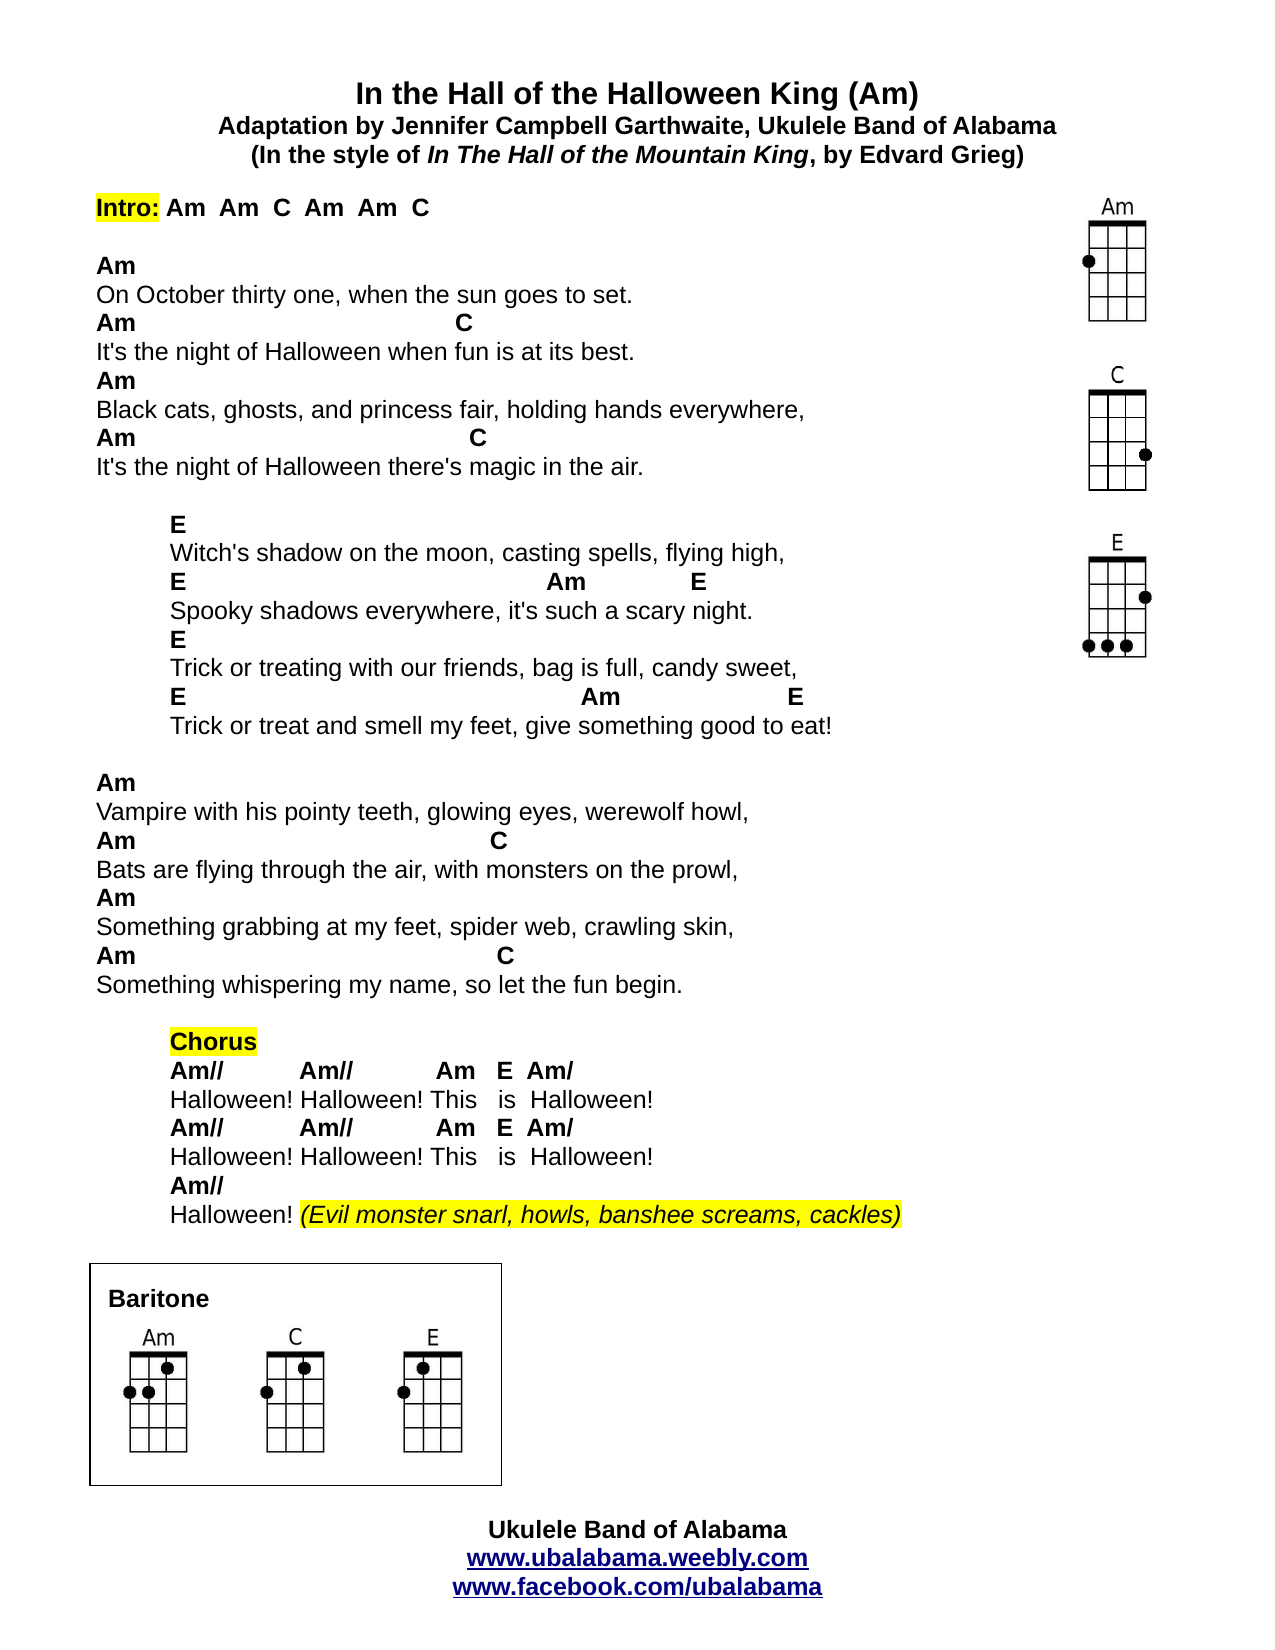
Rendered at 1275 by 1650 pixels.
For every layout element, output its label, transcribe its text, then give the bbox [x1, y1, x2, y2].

table_header Intro: Am Am C Am Am C Am On October thirty one, when the sun goes to set. Am C It's the night of Halloween when fun is at its best. Am Black cats, ghosts, and princess fair, holding hands everywhere, Am C It's the night of Halloween there's magic in the air. E Witch's shadow on the moon, casting spells, flying high, E Am E Spooky shadows everywhere, it's such a scary night. E Trick or treating with our friends, bag is full, candy sweet, E Am E Trick or treat and smell my feet, give something good to eat! Am Vampire with his pointy teeth, glowing eyes, werewolf howl, Am C Bats are flying through the air, with monsters on the prowl, Am Something grabbing at my feet, spider web, crawling skin, Am C Something whispering my name, so let the fun begin. Chorus Am// Am// Am E Am/ Halloween! Halloween! This is Halloween! Am// Am// Am E Am/ Halloween! Halloween! This is Halloween! Am// Halloween! (Evil monster snarl, howls, banshee screams, cackles) [90, 188, 1050, 1263]
table_cell [91, 1319, 227, 1485]
table_cell [1050, 354, 1185, 523]
table_cell [227, 1264, 364, 1318]
picture [1061, 529, 1174, 680]
picture [102, 1324, 215, 1475]
picture [239, 1324, 352, 1475]
table_cell [913, 1263, 1050, 1318]
text Ukulele Band of Alabama [90, 1514, 1185, 1543]
text www.ubalabama.weebly.com [90, 1543, 1185, 1572]
table_cell [639, 1319, 776, 1485]
table_cell [776, 1319, 913, 1485]
table_cell [364, 1319, 501, 1485]
text www.facebook.com/ubalabama [90, 1572, 1185, 1601]
table_cell [502, 1263, 639, 1318]
table_cell [502, 1319, 639, 1485]
picture [376, 1324, 490, 1475]
text In the Hall of the Halloween King (Am) [90, 75, 1185, 111]
table_cell [913, 1319, 1050, 1485]
table_cell [1050, 690, 1185, 1263]
text Adaptation by Jennifer Campbell Garthwaite, Ukulele Band of Alabama [90, 111, 1185, 140]
text (In the style of In The Hall of the Mountain King, by Edvard Grieg) [90, 140, 1185, 168]
table_cell [776, 1263, 913, 1318]
picture [1061, 193, 1174, 344]
table_cell Baritone [91, 1264, 227, 1318]
table_cell [1050, 1263, 1185, 1485]
table_cell [364, 1264, 501, 1318]
table_cell [227, 1319, 364, 1485]
picture [1061, 362, 1174, 513]
table_cell [639, 1263, 776, 1318]
table_header [1050, 188, 1185, 354]
table_cell [1050, 523, 1185, 690]
